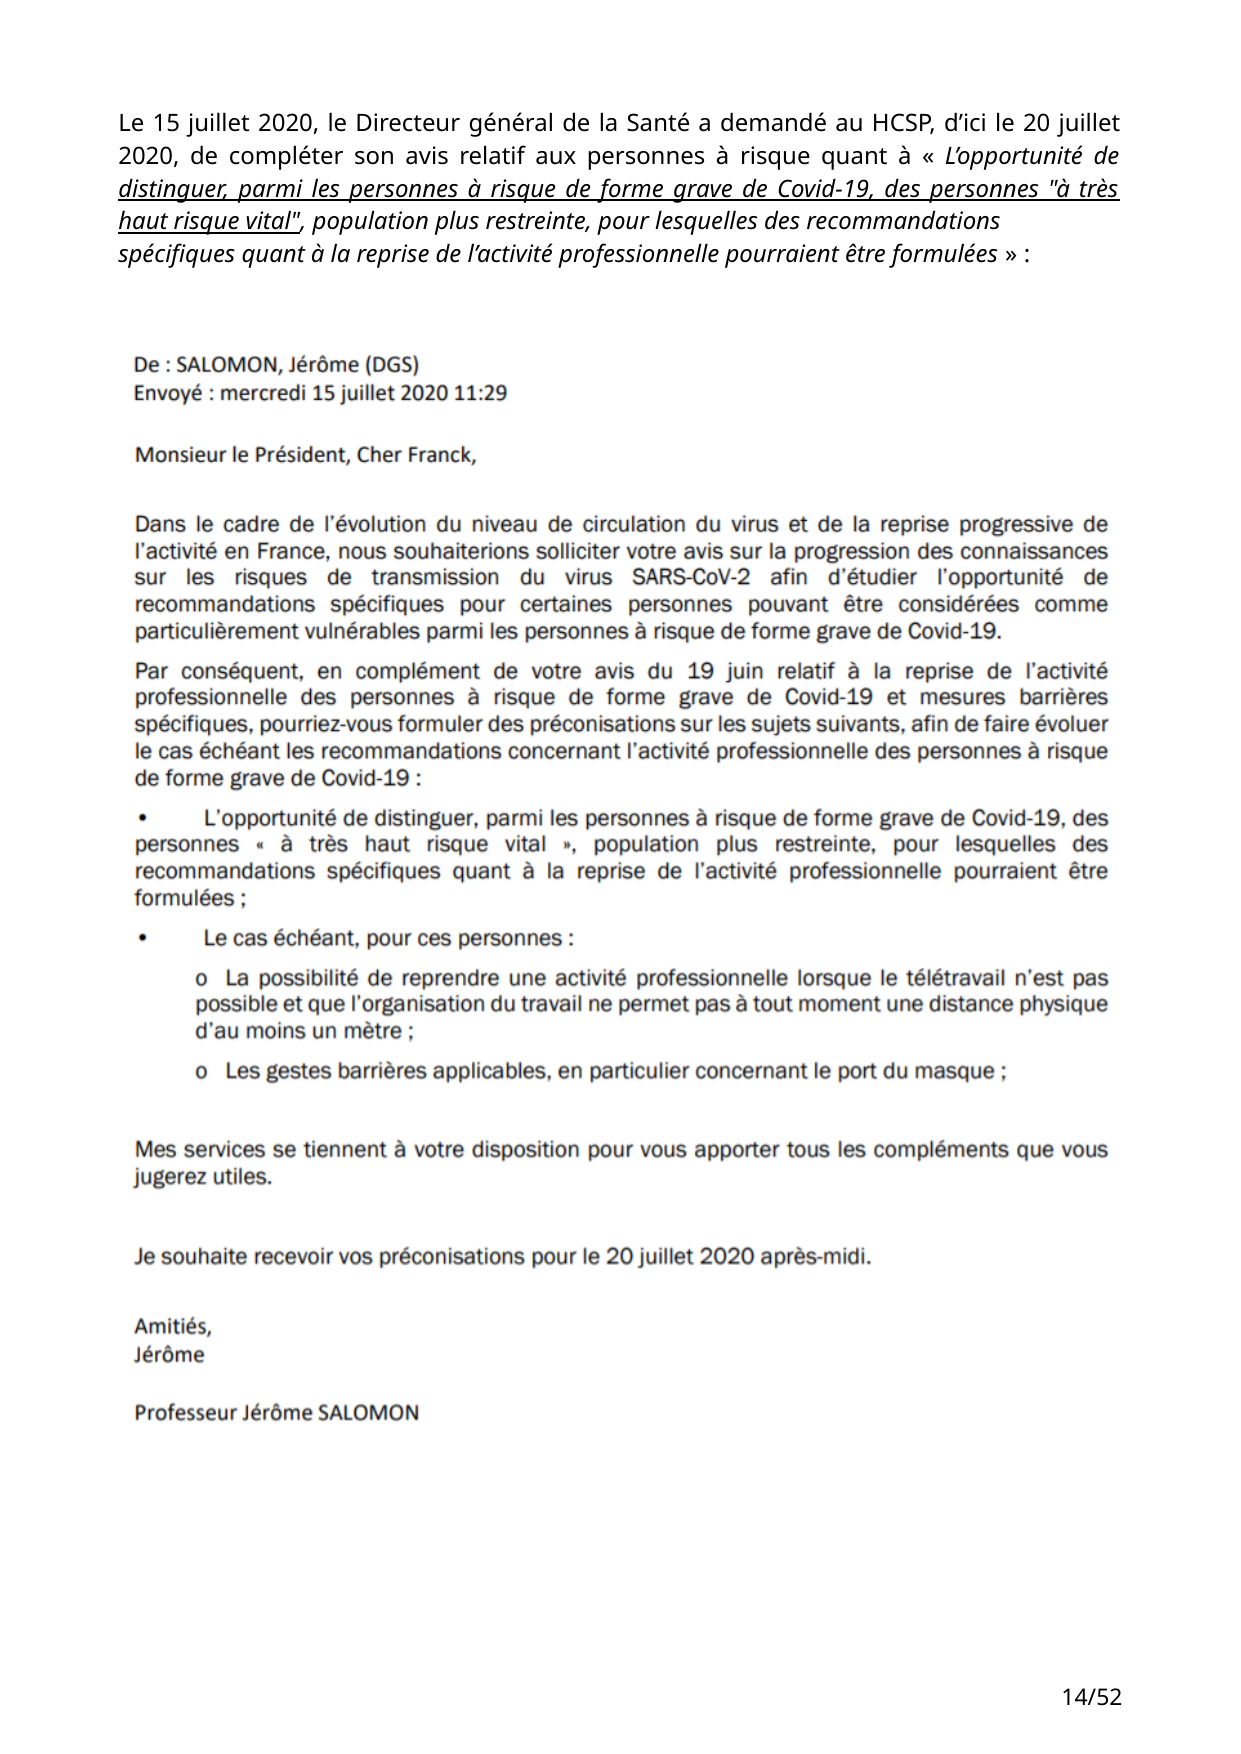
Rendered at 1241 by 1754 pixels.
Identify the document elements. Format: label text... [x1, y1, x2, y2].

text spécifiques quant à la reprise de l’activité professionnelle pourraient être formulées » : [118, 237, 1122, 269]
picture [118, 337, 1123, 1431]
text Le 15 juillet 2020, le Directeur général de la Santé a demandé au HCSP, d’ici le 20 juillet 2020, de compléter son avis relatif aux personnes à risque quant à « L’opportunité de distinguer, parmi les personnes à risque de forme grave de Covid-19, des personnes "à très haut risque vital", population plus restreinte, pour lesquelles des recommandations [118, 106, 1122, 237]
